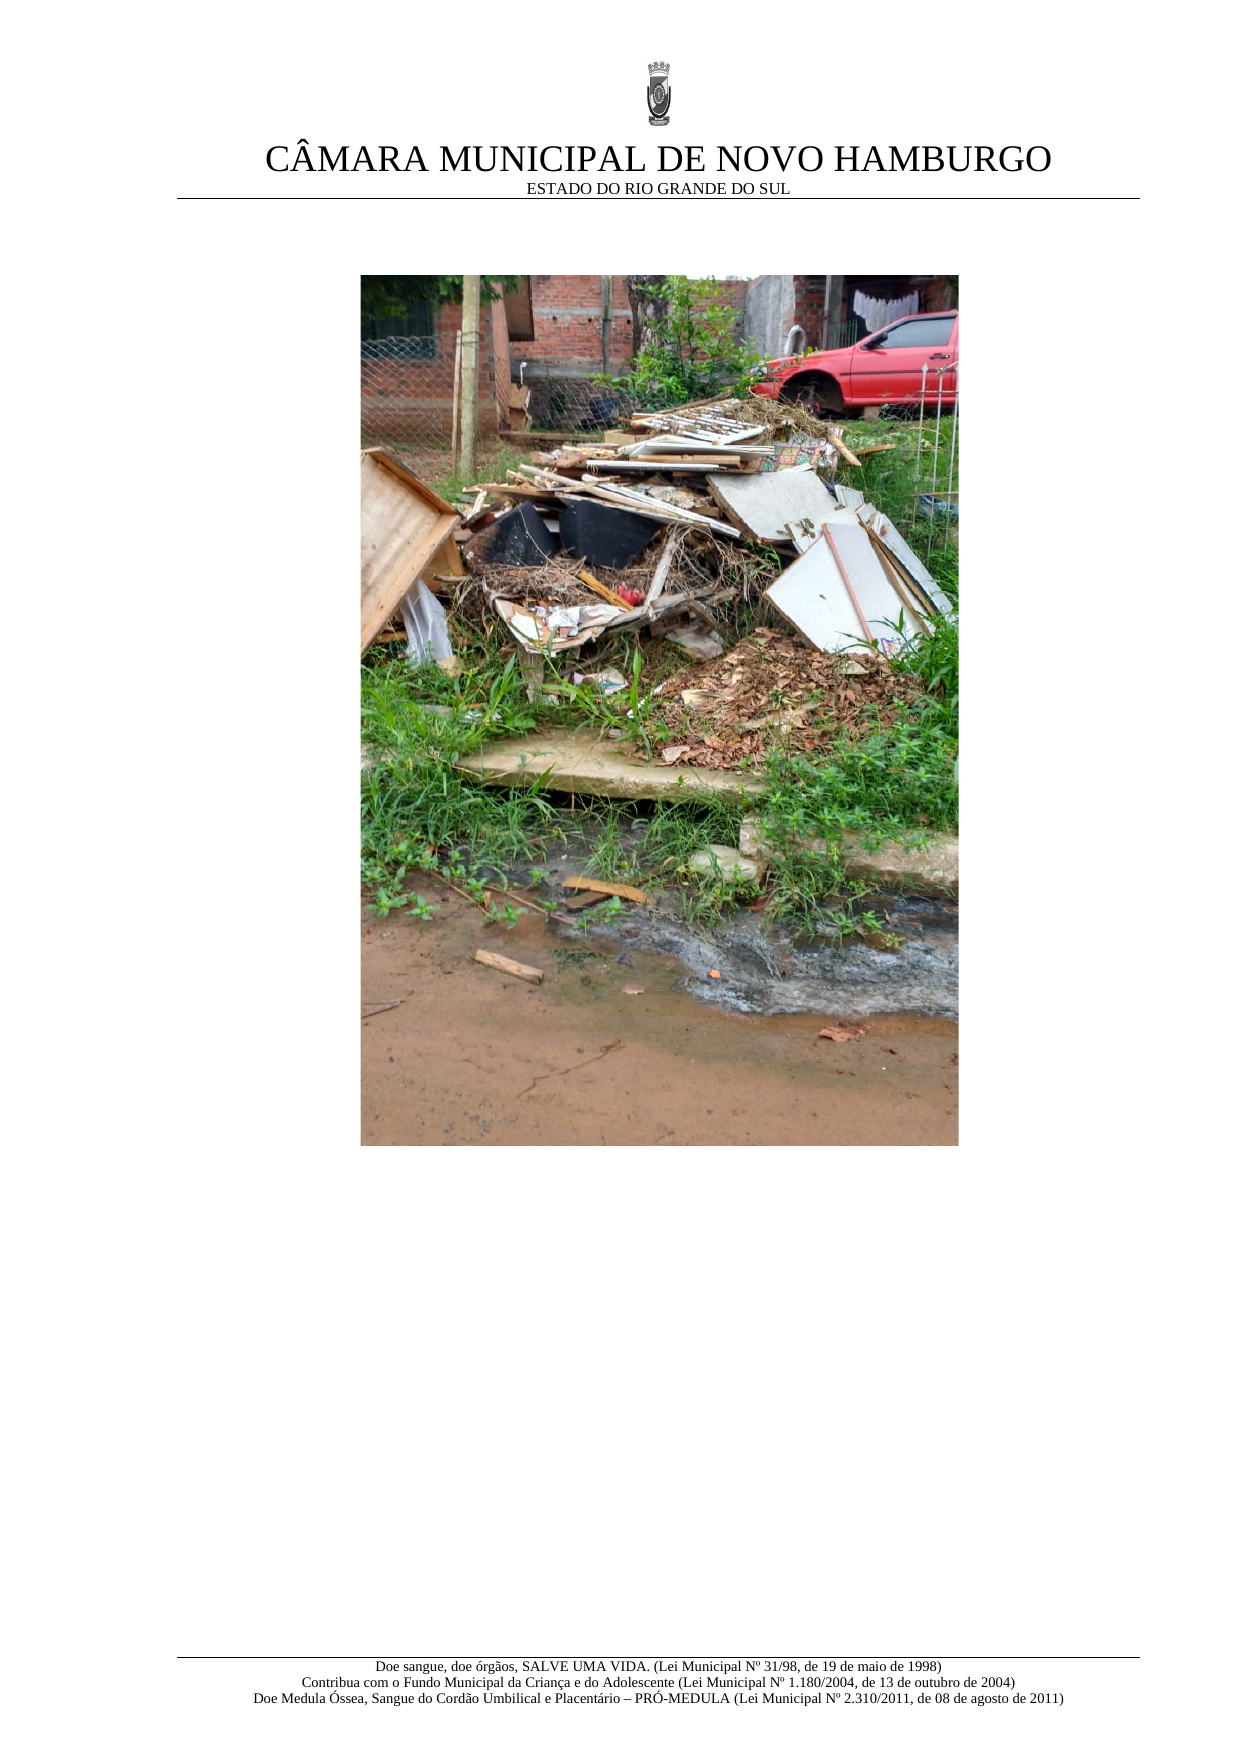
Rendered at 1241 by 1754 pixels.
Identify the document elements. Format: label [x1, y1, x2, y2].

picture [360, 275, 959, 1146]
